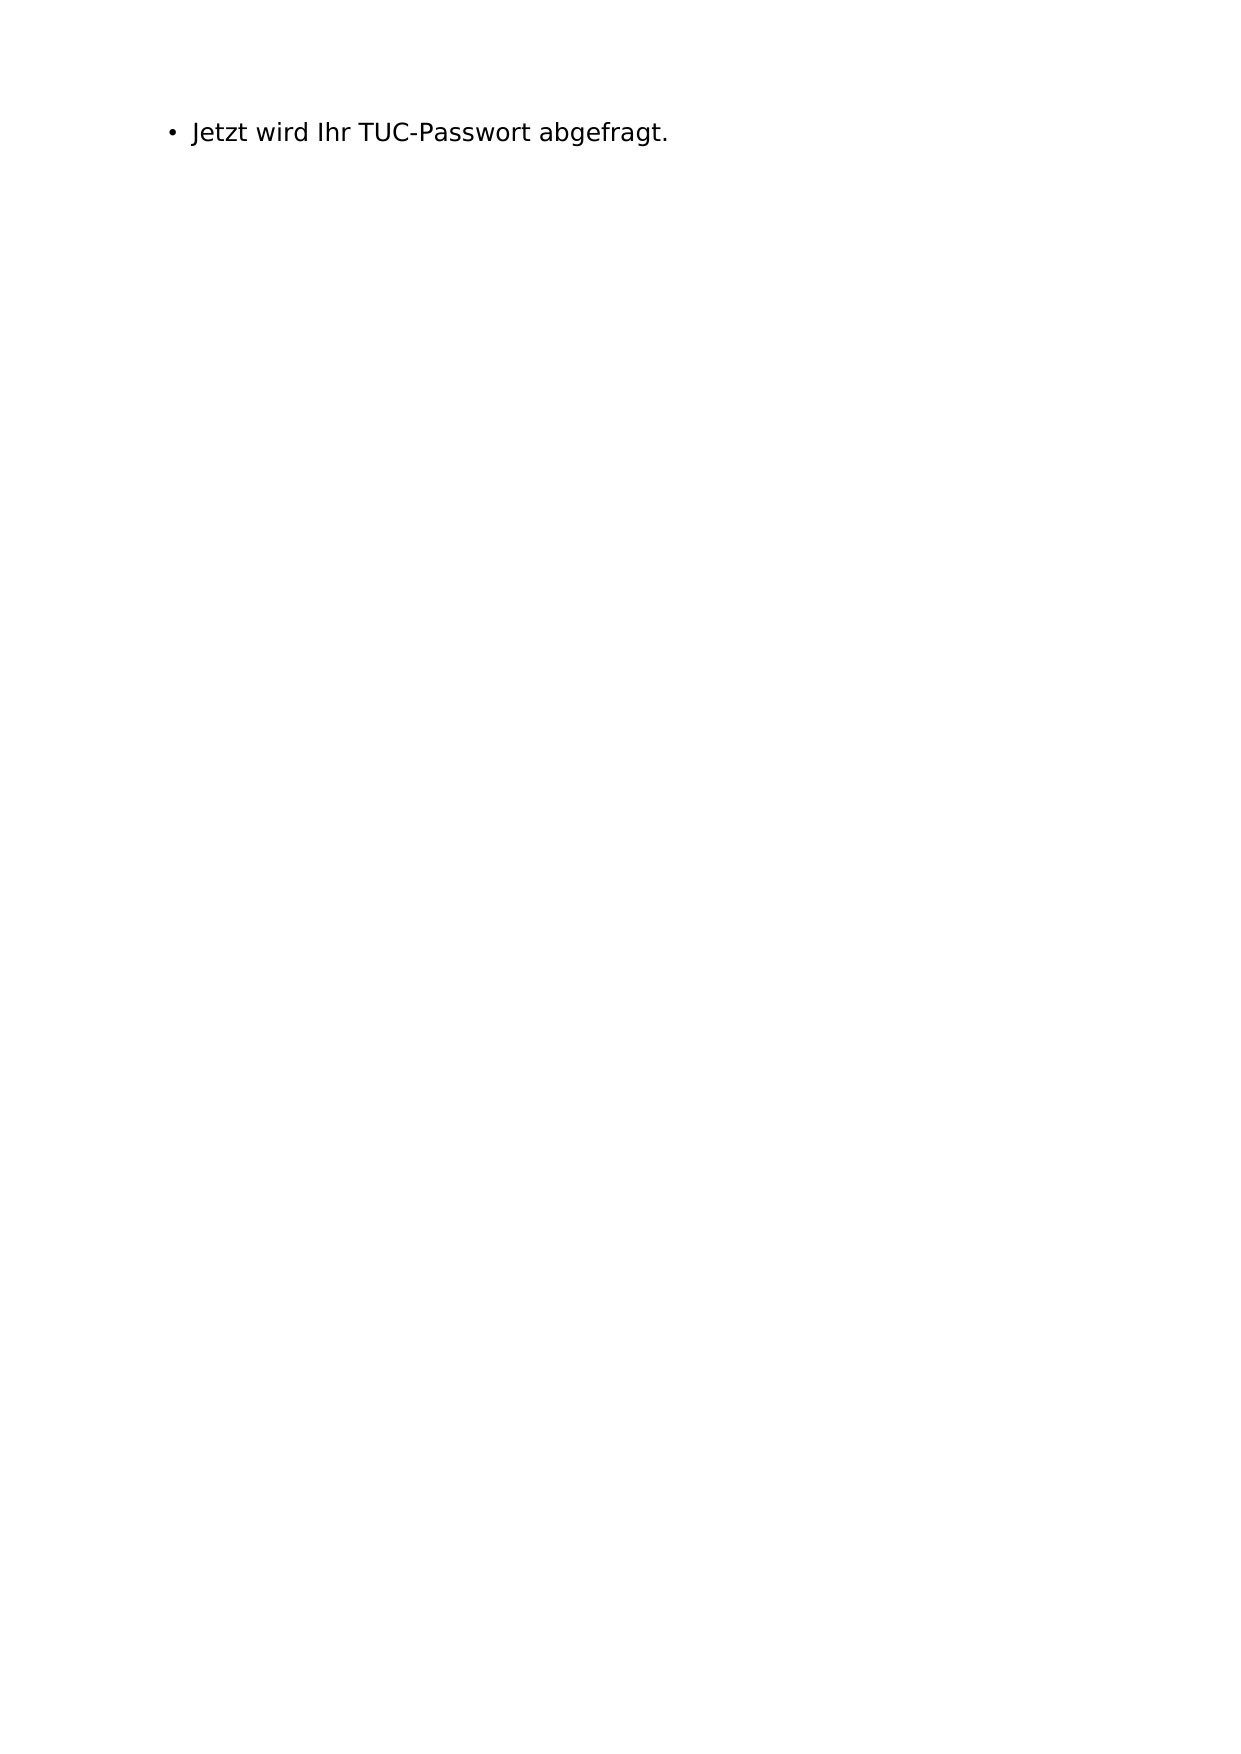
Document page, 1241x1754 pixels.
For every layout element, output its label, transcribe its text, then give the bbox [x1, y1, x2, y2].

list Jetzt wird Ihr TUC-Passwort abgefragt. [177, 118, 1122, 147]
